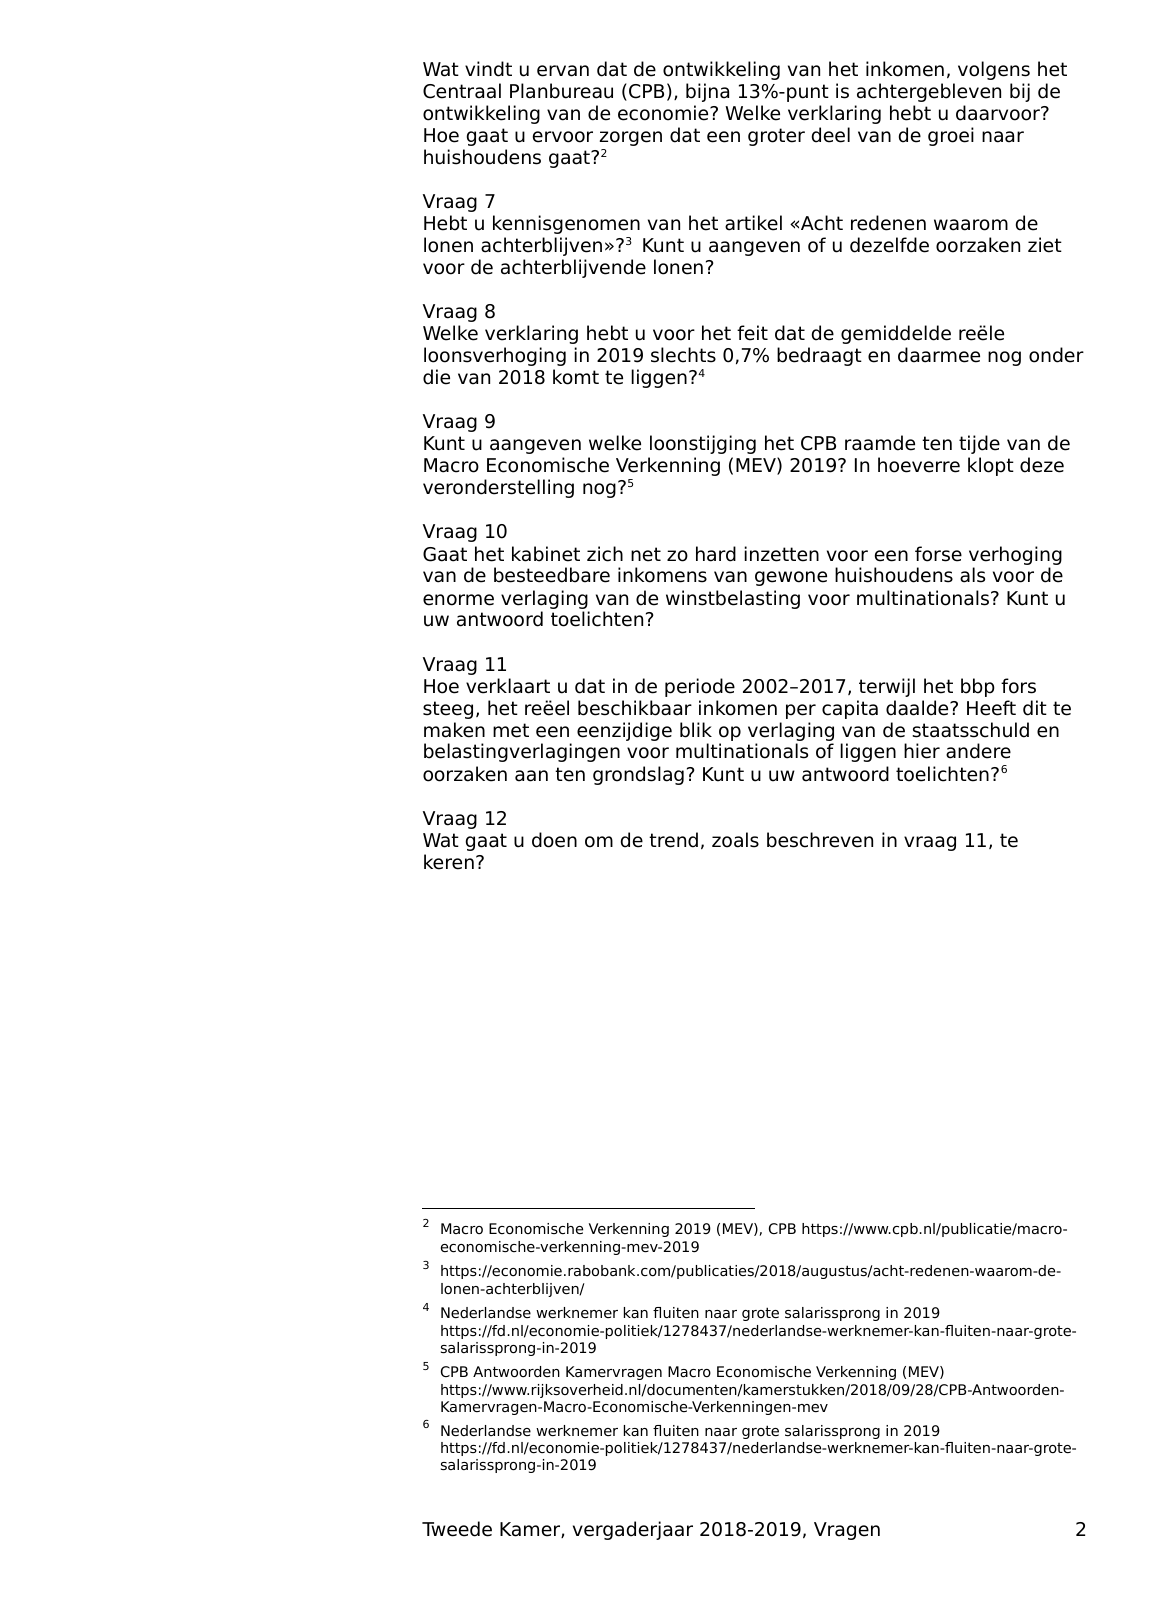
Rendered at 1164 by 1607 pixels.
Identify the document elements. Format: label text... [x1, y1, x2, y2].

text Nederlandse werknemer kan fluiten naar grote salarissprong in 2019 https://fd.nl/economie-politiek/1278437/nederlandse-werknemer-kan-fluiten-naar-grote-salarissprong-in-2019 [422, 1418, 1087, 1474]
text Gaat het kabinet zich net zo hard inzetten voor een forse verhoging van de besteedbare inkomens van gewone huishoudens als voor de enorme verlaging van de winstbelasting voor multinationals? Kunt u uw antwoord toelichten? [422, 543, 1087, 631]
text https://economie.rabobank.com/publicaties/2018/augustus/acht-redenen-waarom-de-lonen-achterblijven/ [422, 1259, 1087, 1298]
text Vraag 10 [422, 521, 1087, 543]
text Macro Economische Verkenning 2019 (MEV), CPB https://www.cpb.nl/publicatie/macro-economische-verkenning-mev-2019 [422, 1217, 1087, 1256]
text Vraag 11 [422, 653, 1087, 676]
text Wat gaat u doen om de trend, zoals beschreven in vraag 11, te keren? [422, 829, 1087, 873]
text Vraag 12 [422, 808, 1087, 829]
text Hebt u kennisgenomen van het artikel «Acht redenen waarom de lonen achterblijven»? Kunt u aangeven of u dezelfde oorzaken ziet voor de achterblijvende lonen? [422, 213, 1087, 279]
text Vraag 7 [422, 191, 1087, 213]
text Vraag 9 [422, 411, 1087, 433]
text Hoe verklaart u dat in de periode 2002–2017, terwijl het bbp fors steeg, het reëel beschikbaar inkomen per capita daalde? Heeft dit te maken met een eenzijdige blik op verlaging van de staatsschuld en belastingverlagingen voor multinationals of liggen hier andere oorzaken aan ten grondslag? Kunt u uw antwoord toelichten? [422, 676, 1087, 785]
text Welke verklaring hebt u voor het feit dat de gemiddelde reële loonsverhoging in 2019 slechts 0,7% bedraagt en daarmee nog onder die van 2018 komt te liggen? [422, 323, 1087, 389]
text CPB Antwoorden Kamervragen Macro Economische Verkenning (MEV) https://www.rijksoverheid.nl/documenten/kamerstukken/2018/09/28/CPB-Antwoorden-Kamervragen-Macro-Economische-Verkenningen-mev [422, 1360, 1087, 1416]
text Nederlandse werknemer kan fluiten naar grote salarissprong in 2019 https://fd.nl/economie-politiek/1278437/nederlandse-werknemer-kan-fluiten-naar-grote-salarissprong-in-2019 [422, 1301, 1087, 1357]
text Vraag 8 [422, 301, 1087, 323]
text Kunt u aangeven welke loonstijging het CPB raamde ten tijde van de Macro Economische Verkenning (MEV) 2019? In hoeverre klopt deze veronderstelling nog? [422, 433, 1087, 499]
text Wat vindt u ervan dat de ontwikkeling van het inkomen, volgens het Centraal Planbureau (CPB), bijna 13%-punt is achtergebleven bij de ontwikkeling van de economie? Welke verklaring hebt u daarvoor? Hoe gaat u ervoor zorgen dat een groter deel van de groei naar huishoudens gaat? [422, 59, 1087, 169]
